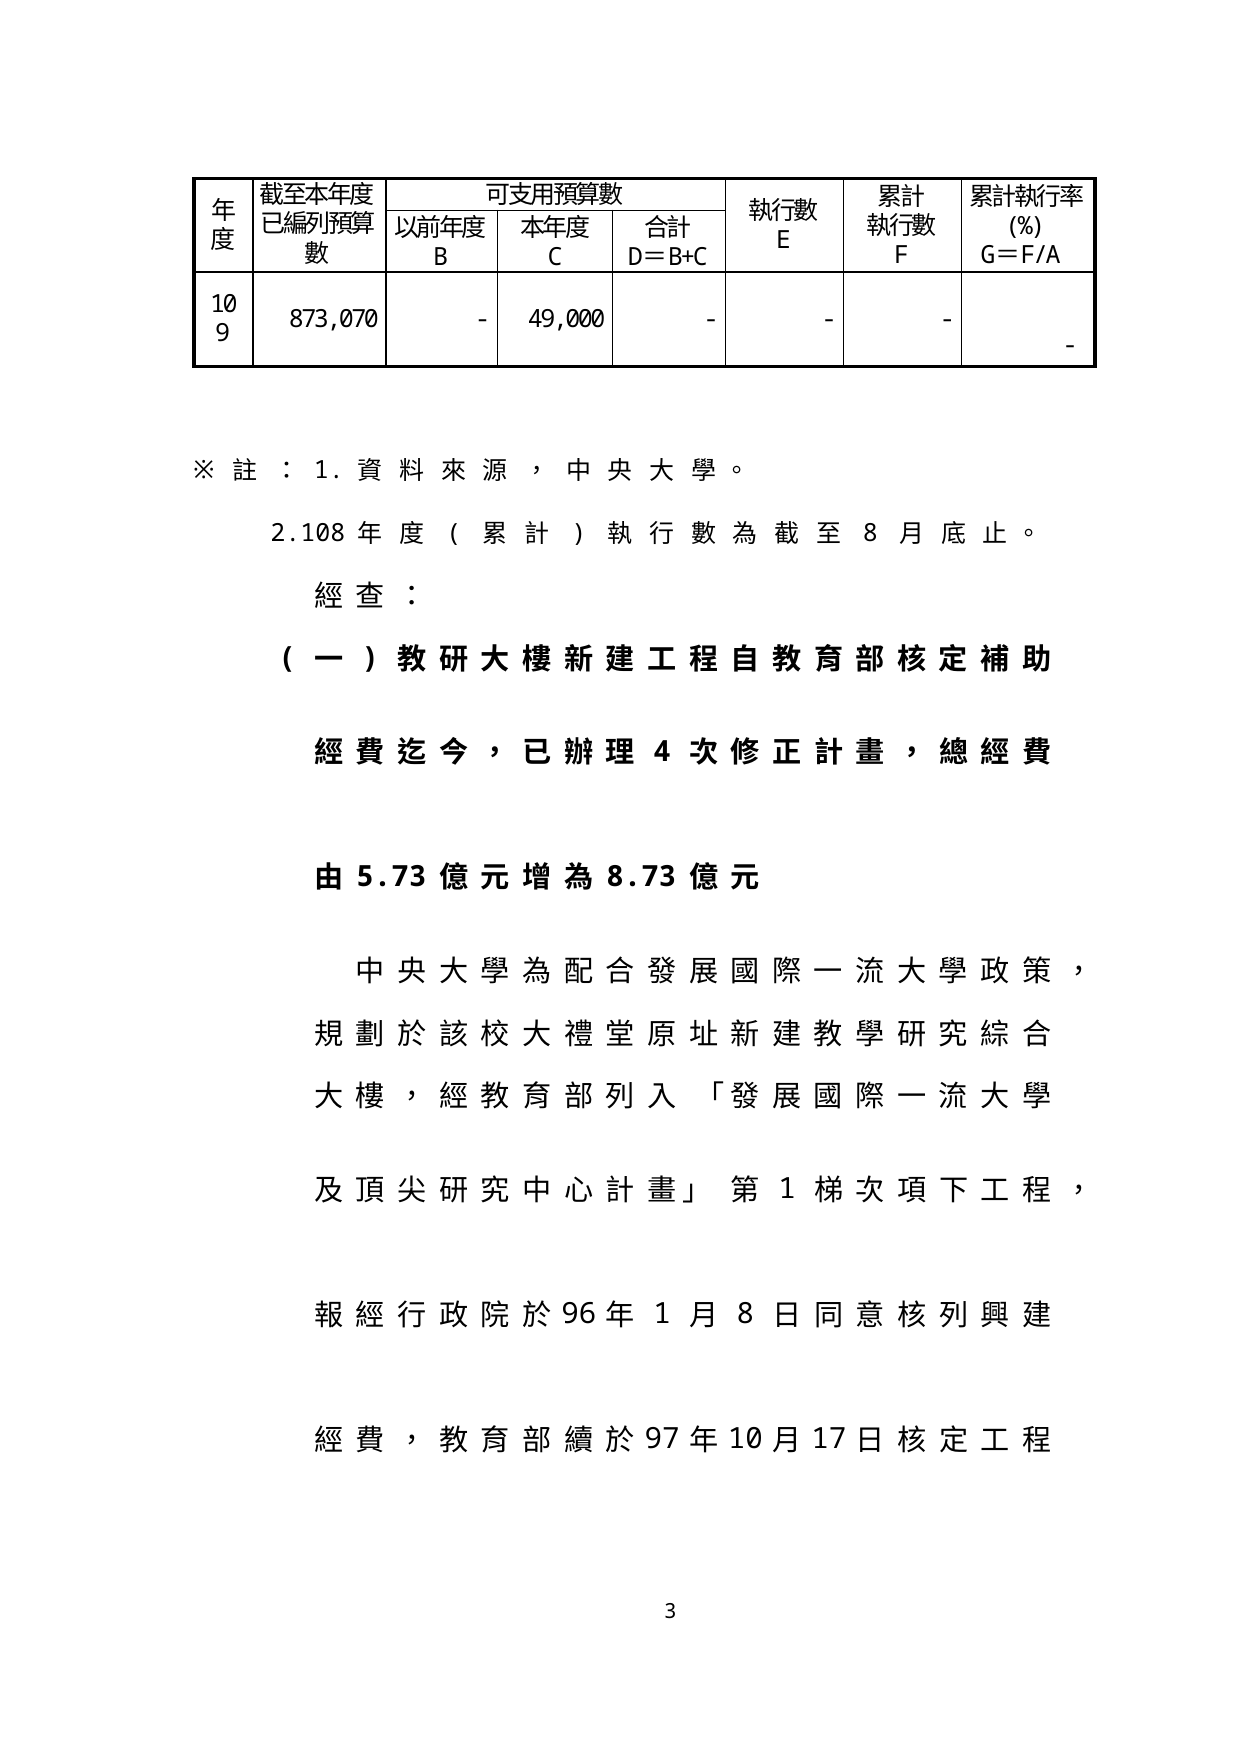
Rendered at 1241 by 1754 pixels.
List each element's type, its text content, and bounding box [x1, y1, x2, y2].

table_cell 本年度 C [498, 211, 612, 271]
text 經查： [242, 552, 1058, 615]
table_header 截至本年度 已編列預算數 A [254, 180, 385, 271]
text 中央大學為配合發展國際一流大學政策，規劃於該校大禮堂原址新建教學研究綜合大樓，經教育部列入「發展國際一流大學及頂尖研究中心計畫」第1梯次項下工程，報經行政院於96年1月8日同意核列興建經費，教育部續於97年10月17日核定工程興建構想書，行政院於98年7月22日核定初步設計報告，總經費5億7,268萬元，期程99年1月至101年12月。 [271, 927, 1058, 1490]
table_cell 合計 D＝B+C [613, 211, 725, 271]
table_cell 49,000 [498, 273, 612, 365]
table_cell 以前年度 B [387, 211, 497, 271]
table_cell 873,070 [254, 273, 385, 365]
text ※註：1.資料來源，中央大學。 [183, 427, 1058, 490]
text 2.108年度(累計)執行數為截至8月底止。 [256, 490, 1058, 552]
table_header 累計執行率 (%) G＝F/A [962, 180, 1093, 271]
table_header 年度 [196, 180, 252, 271]
table_cell 109 [196, 273, 252, 365]
table_header 可支用預算數 [387, 180, 725, 209]
table_cell - [962, 273, 1093, 365]
table_header 累計 執行數 F [844, 180, 961, 271]
table_cell - [726, 273, 843, 365]
table_cell - [844, 273, 961, 365]
table_cell - [613, 273, 725, 365]
table_header 執行數 E [726, 180, 843, 271]
table_cell - [387, 273, 497, 365]
text (一)教研大樓新建工程自教育部核定補助經費迄今，已辦理4次修正計畫，總經費由5.73億元增為8.73億元 [242, 615, 1058, 927]
